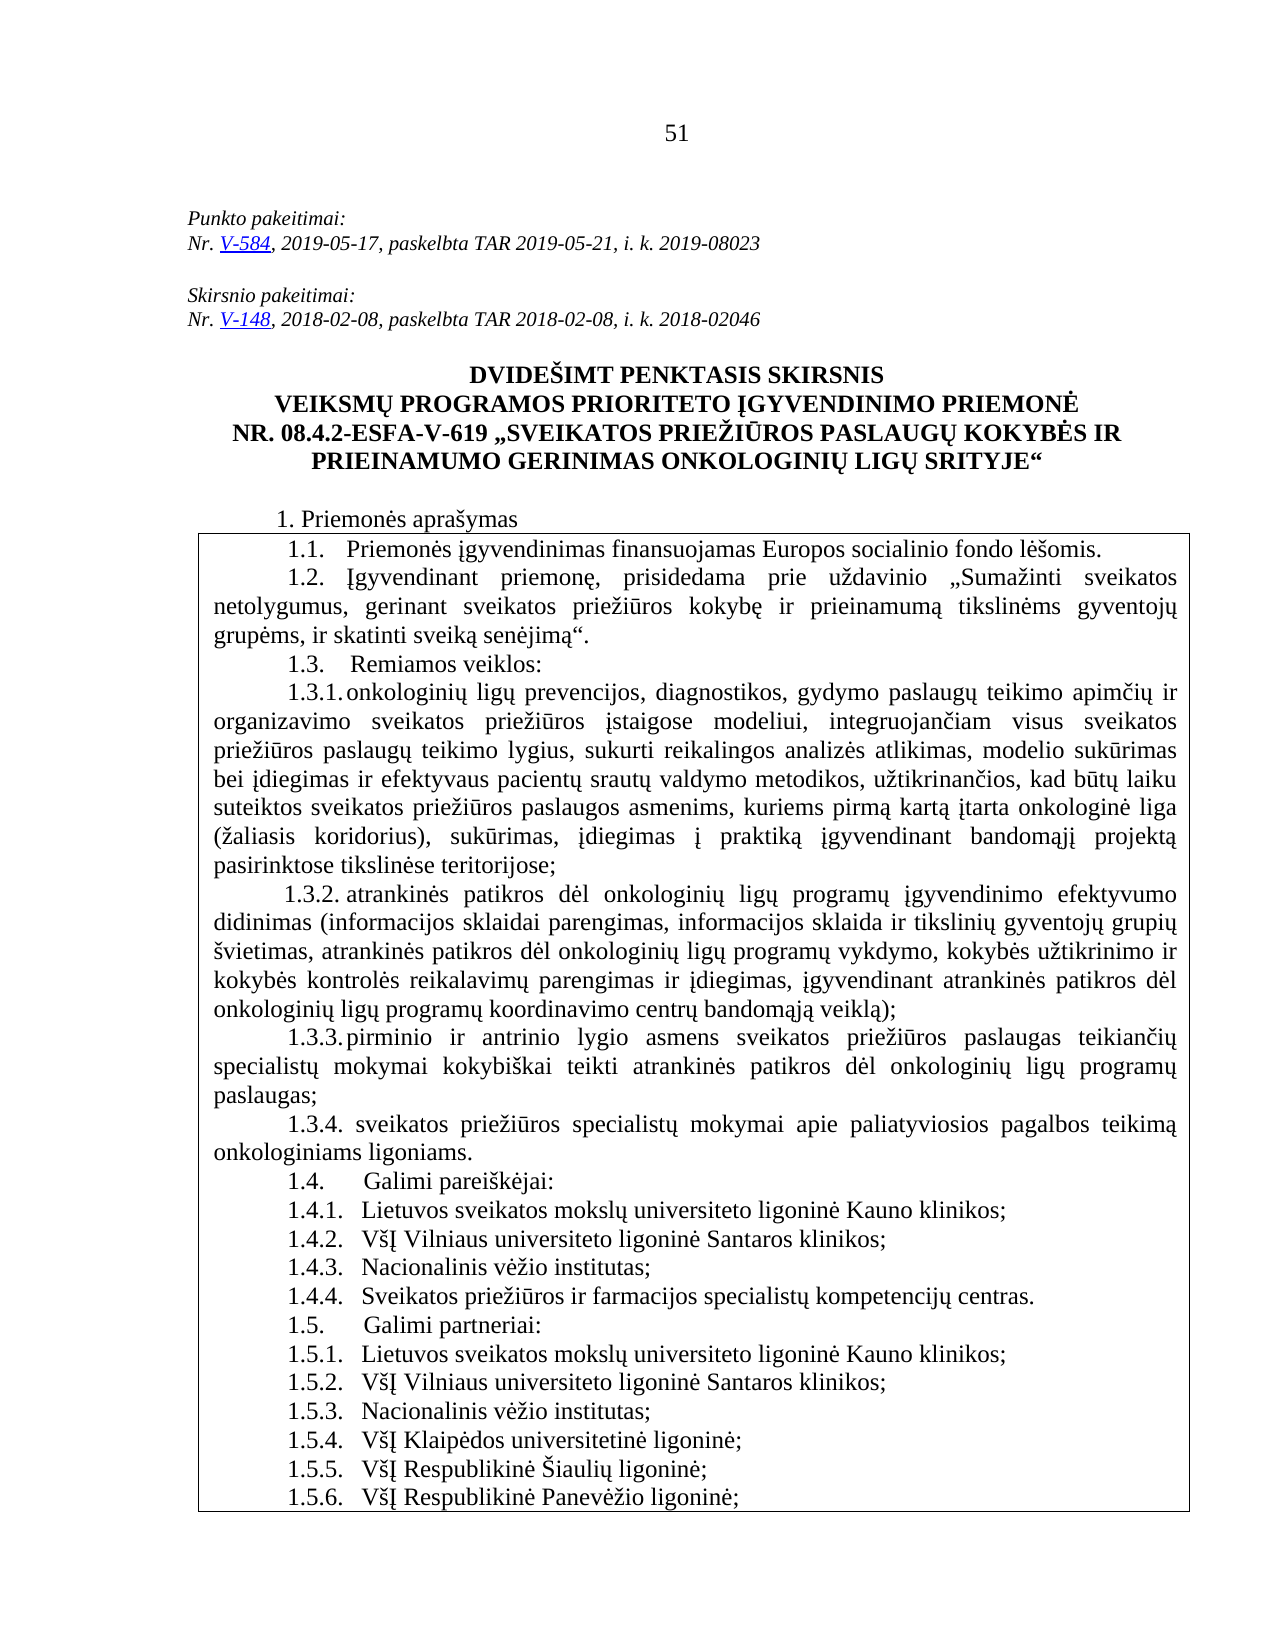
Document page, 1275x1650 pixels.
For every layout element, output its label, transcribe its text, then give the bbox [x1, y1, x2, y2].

table_cell 1.4. Galimi pareiškėjai: 1.4.1. Lietuvos sveikatos mokslų universiteto ligoninė Kauno klinikos; 1.4.2. VšĮ Vilniaus universiteto ligoninė Santaros klinikos; 1.4.3. Nacionalinis vėžio institutas; 1.4.4. Sveikatos priežiūros ir farmacijos specialistų kompetencijų centras. [199, 1166, 1189, 1310]
table_cell 1.5. Galimi partneriai: 1.5.1. Lietuvos sveikatos mokslų universiteto ligoninė Kauno klinikos; 1.5.2. VšĮ Vilniaus universiteto ligoninė Santaros klinikos; 1.5.3. Nacionalinis vėžio institutas; 1.5.4. VšĮ Klaipėdos universitetinė ligoninė; 1.5.5. VšĮ Respublikinė Šiaulių ligoninė; 1.5.6. VšĮ Respublikinė Panevėžio ligoninė; [199, 1310, 1189, 1511]
text Nr. V-584, 2019-05-17, paskelbta TAR 2019-05-21, i. k. 2019-08023 [187, 230, 1167, 254]
text NR. 08.4.2-ESFA-V-619 „SVEIKATOS PRIEŽIŪROS PASLAUGŲ KOKYBĖS IR PRIEINAMUMO GERINIMAS ONKOLOGINIŲ LIGŲ SRITYJE“ [187, 418, 1167, 475]
text DVIDEŠIMT PENKTASIS SKIRSNIS [187, 360, 1167, 389]
text Skirsnio pakeitimai: [187, 283, 1167, 307]
table_cell 1.2. Įgyvendinant priemonę, prisidedama prie uždavinio „Sumažinti sveikatos netolygumus, gerinant sveikatos priežiūros kokybę ir prieinamumą tikslinėms gyventojų grupėms, ir skatinti sveiką senėjimą“. [199, 563, 1189, 649]
table_header 1.1. Priemonės įgyvendinimas finansuojamas Europos socialinio fondo lėšomis. [199, 534, 1189, 562]
text Nr. V-148, 2018-02-08, paskelbta TAR 2018-02-08, i. k. 2018-02046 [187, 307, 1167, 331]
text 1. Priemonės aprašymas [187, 504, 1167, 533]
text VEIKSMŲ PROGRAMOS PRIORITETO ĮGYVENDINIMO PRIEMONĖ [187, 389, 1167, 418]
table_cell 1.3. Remiamos veiklos: 1.3.1. onkologinių ligų prevencijos, diagnostikos, gydymo paslaugų teikimo apimčių ir organizavimo sveikatos priežiūros įstaigose modeliui, integruojančiam visus sveikatos priežiūros paslaugų teikimo lygius, sukurti reikalingos analizės atlikimas, modelio sukūrimas bei įdiegimas ir efektyvaus pacientų srautų valdymo metodikos, užtikrinančios, kad būtų laiku suteiktos sveikatos priežiūros paslaugos asmenims, kuriems pirmą kartą įtarta onkologinė liga (žaliasis koridorius), sukūrimas, įdiegimas į praktiką įgyvendinant bandomąjį projektą pasirinktose tikslinėse teritorijose; 1.3.2. atrankinės patikros dėl onkologinių ligų programų įgyvendinimo efektyvumo didinimas (informacijos sklaidai parengimas, informacijos sklaida ir tikslinių gyventojų grupių švietimas, atrankinės patikros dėl onkologinių ligų programų vykdymo, kokybės užtikrinimo ir kokybės kontrolės reikalavimų parengimas ir įdiegimas, įgyvendinant atrankinės patikros dėl onkologinių ligų programų koordinavimo centrų bandomąją veiklą); 1.3.3. pirminio ir antrinio lygio asmens sveikatos priežiūros paslaugas teikiančių specialistų mokymai kokybiškai teikti atrankinės patikros dėl onkologinių ligų programų paslaugas; 1.3.4. sveikatos priežiūros specialistų mokymai apie paliatyviosios pagalbos teikimą onkologiniams ligoniams. [199, 649, 1189, 1166]
text Punkto pakeitimai: [187, 206, 1167, 230]
